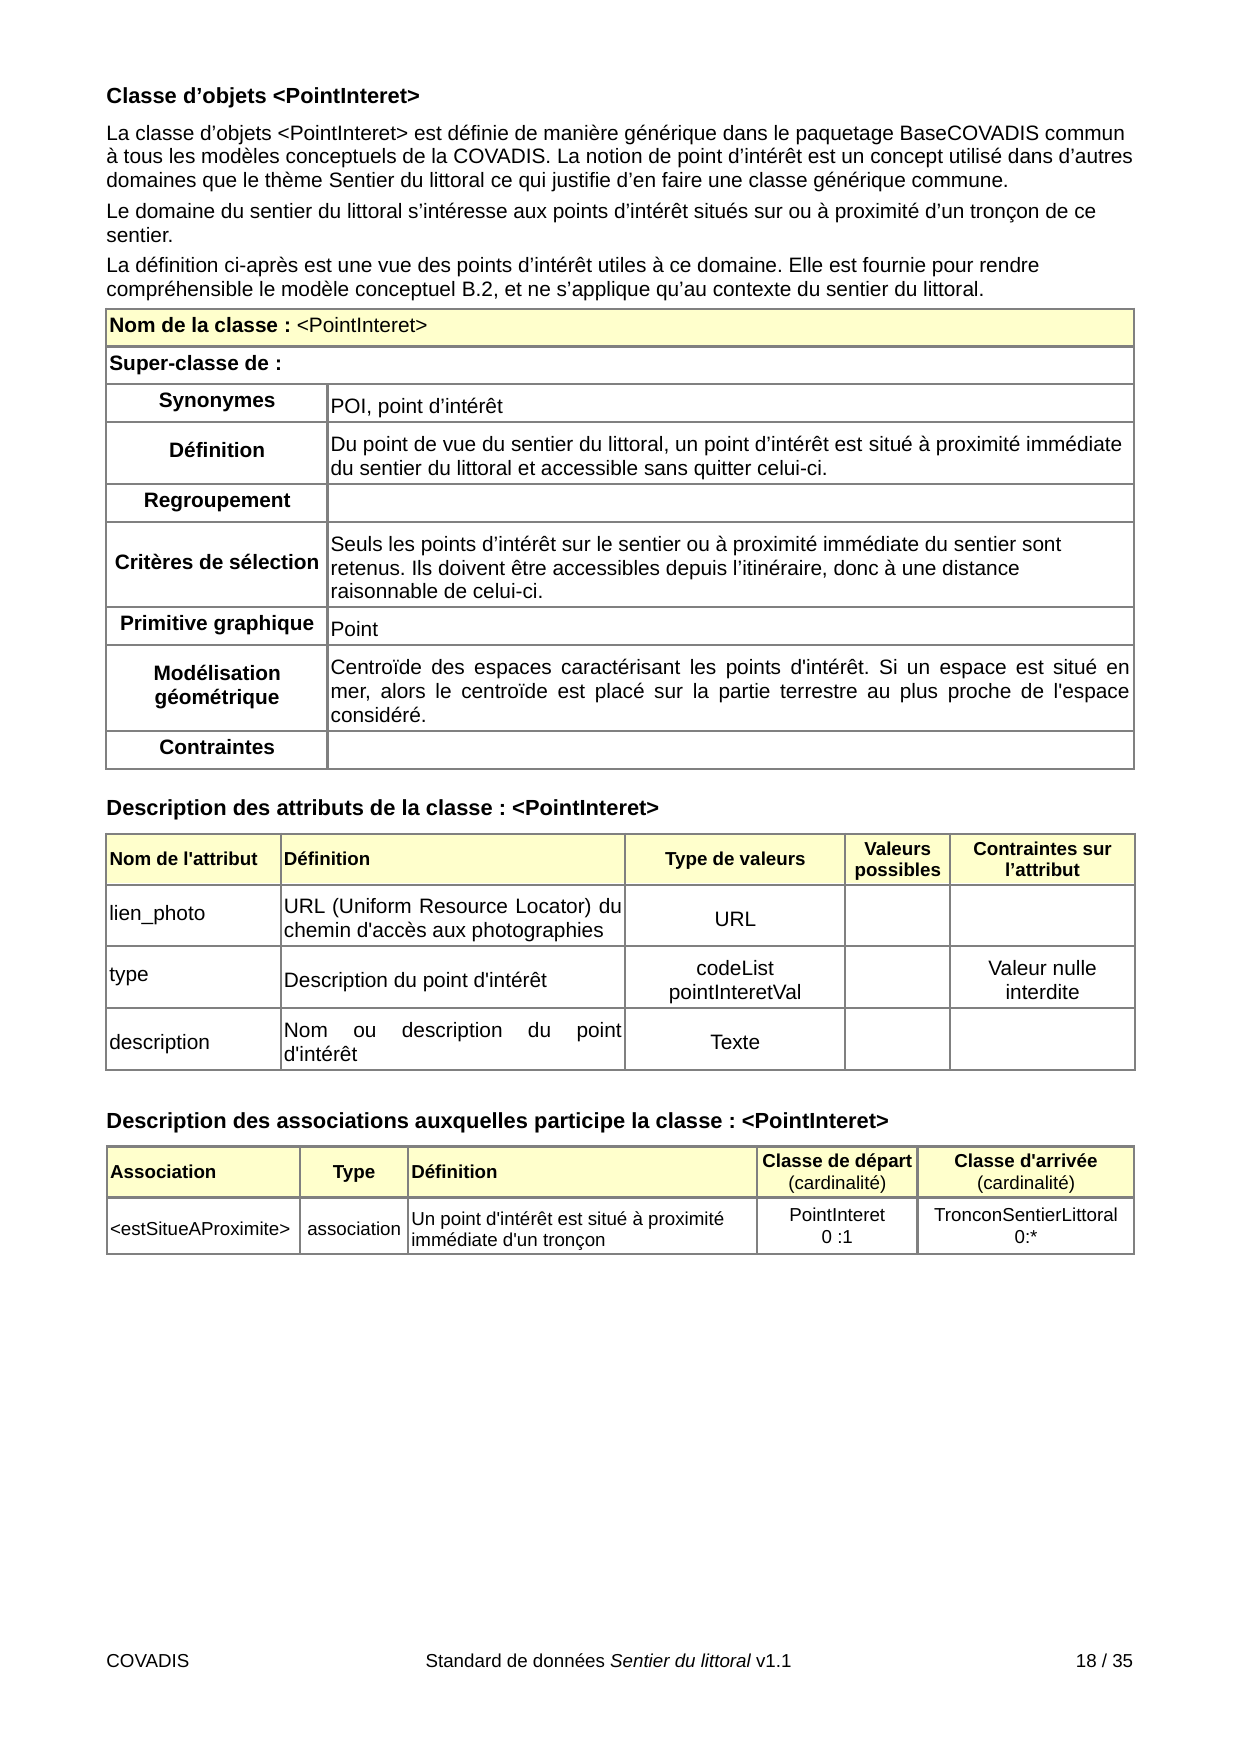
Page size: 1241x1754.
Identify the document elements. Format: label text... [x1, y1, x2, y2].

table_cell type [107, 947, 280, 1007]
table_cell Regroupement [107, 485, 326, 521]
table_header Type [301, 1148, 407, 1196]
table_header Nom de l'attribut [107, 835, 280, 883]
table_cell Critères de sélection [107, 523, 326, 606]
text La définition ci-après est une vue des points d’intérêt utiles à ce domaine. Elle est fournie pour rendre compréhensible le modèle conceptuel B.2, et ne s’applique qu’au contexte du sentier du littoral. [106, 253, 1134, 301]
table_header Type de valeurs [626, 835, 844, 883]
table_cell Description du point d'intérêt [282, 947, 624, 1007]
text La classe d’objets <PointInteret> est définie de manière générique dans le paquetage BaseCOVADIS commun à tous les modèles conceptuels de la COVADIS. La notion de point d’intérêt est un concept utilisé dans d’autres domaines que le thème Sentier du littoral ce qui justifie d’en faire une classe générique commune. [106, 120, 1134, 192]
table_cell Définition [107, 423, 326, 483]
table_cell URL [626, 886, 844, 945]
table_cell [951, 886, 1134, 945]
table_cell codeList pointInteretVal [626, 947, 844, 1007]
table_header Valeurs possibles [846, 835, 949, 883]
table_cell Super-classe de : [107, 348, 1133, 383]
table_header Classe d'arrivée (cardinalité) [919, 1148, 1133, 1196]
table_header Définition [282, 835, 624, 883]
table_cell Texte [626, 1009, 844, 1069]
table_cell [846, 1009, 949, 1069]
table_cell [951, 1009, 1134, 1069]
table_cell [329, 485, 1133, 521]
table_cell Point [329, 608, 1133, 644]
table_header Association [108, 1148, 299, 1196]
text Le domaine du sentier du littoral s’intéresse aux points d’intérêt situés sur ou à proximité d’un tronçon de ce sentier. [106, 199, 1134, 247]
table_cell Seuls les points d’intérêt sur le sentier ou à proximité immédiate du sentier sont retenus. Ils doivent être accessibles depuis l’itinéraire, donc à une distance raisonnable de celui-ci. [329, 523, 1133, 606]
table_cell association [301, 1199, 407, 1253]
table_cell lien_photo [107, 886, 280, 945]
table_cell Modélisation géométrique [107, 646, 326, 730]
subtitle Description des associations auxquelles participe la classe : <PointInteret> [106, 1108, 1134, 1133]
table_cell POI, point d’intérêt [329, 385, 1133, 421]
table_header Classe de départ (cardinalité) [758, 1148, 916, 1196]
table_header Contraintes sur l’attribut [951, 835, 1134, 883]
table_cell Un point d'intérêt est situé à proximité immédiate d'un tronçon [409, 1199, 756, 1253]
table_cell URL (Uniform Resource Locator) du chemin d'accès aux photographies [282, 886, 624, 945]
table_cell Contraintes [107, 732, 326, 768]
table_cell Du point de vue du sentier du littoral, un point d’intérêt est situé à proximité immédiate du sentier du littoral et accessible sans quitter celui-ci. [329, 423, 1133, 483]
table_cell [846, 886, 949, 945]
table_cell PointInteret 0 :1 [758, 1199, 916, 1253]
table_header Définition [409, 1148, 756, 1196]
table_cell <estSitueAProximite> [108, 1199, 299, 1253]
table_cell Centroïde des espaces caractérisant les points d'intérêt. Si un espace est situé en mer, alors le centroïde est placé sur la partie terrestre au plus proche de l'espace considéré. [329, 646, 1133, 730]
table_cell Synonymes [107, 385, 326, 421]
table_header Nom de la classe : <PointInteret> [107, 310, 1133, 345]
table_cell [329, 732, 1133, 768]
table_cell Nom ou description du point d'intérêt [282, 1009, 624, 1069]
subtitle Description des attributs de la classe : <PointInteret> [106, 795, 1134, 820]
subtitle Classe d’objets <PointInteret> [106, 83, 1134, 108]
table_cell description [107, 1009, 280, 1069]
table_cell TronconSentierLittoral 0:* [919, 1199, 1133, 1253]
table_cell Primitive graphique [107, 608, 326, 644]
table_cell [846, 947, 949, 1007]
table_cell Valeur nulle interdite [951, 947, 1134, 1007]
